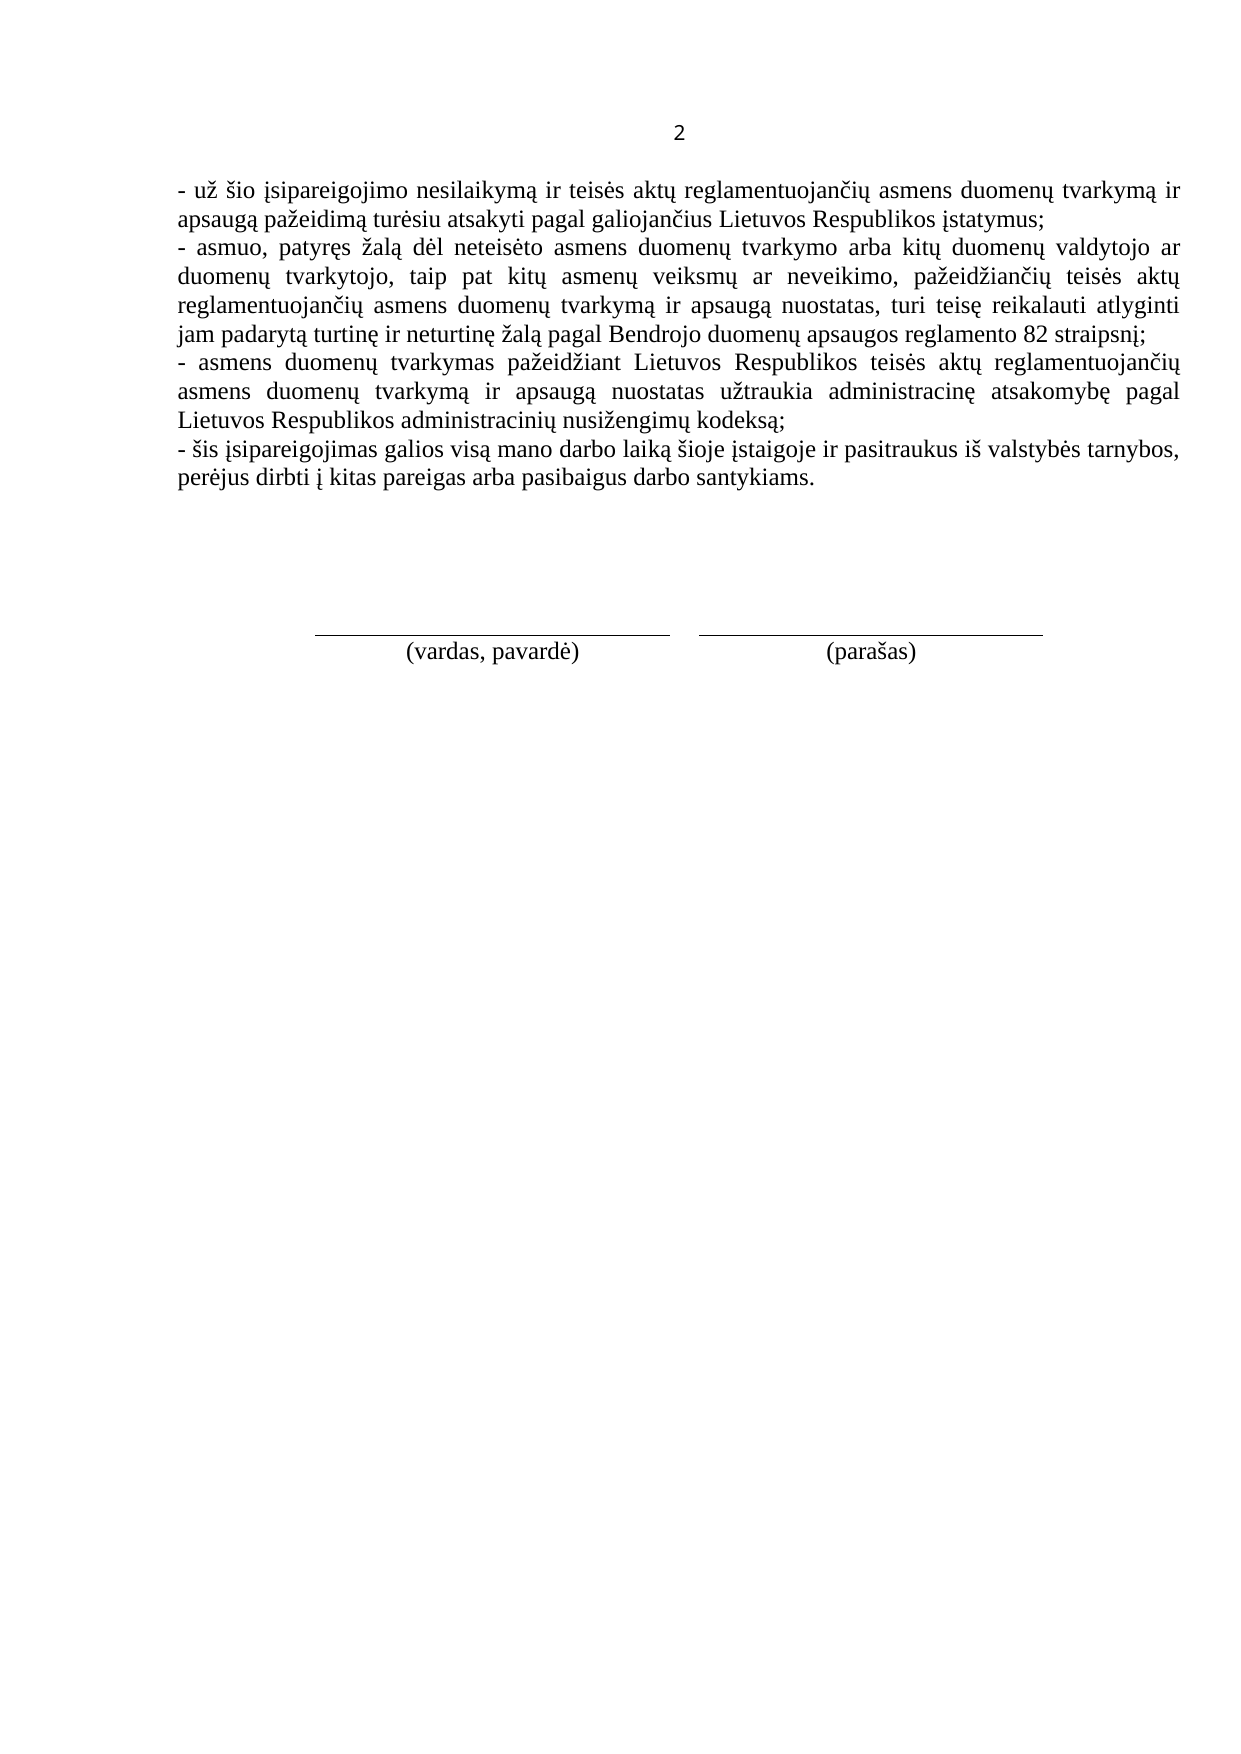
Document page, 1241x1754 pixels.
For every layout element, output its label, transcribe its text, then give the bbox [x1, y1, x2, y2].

table_header (vardas, pavardė) [315, 636, 670, 665]
table_header [670, 635, 699, 665]
table_header (parašas) [699, 636, 1043, 665]
text - asmuo, patyręs žalą dėl neteisėto asmens duomenų tvarkymo arba kitų duomenų valdytojo ar duomenų tvarkytojo, taip pat kitų asmenų veiksmų ar neveikimo, pažeidžiančių teisės aktų reglamentuojančių asmens duomenų tvarkymą ir apsaugą nuostatas, turi teisę reikalauti atlyginti jam padarytą turtinę ir neturtinę žalą pagal Bendrojo duomenų apsaugos reglamento 82 straipsnį; [177, 232, 1181, 347]
text - asmens duomenų tvarkymas pažeidžiant Lietuvos Respublikos teisės aktų reglamentuojančių asmens duomenų tvarkymą ir apsaugą nuostatas užtraukia administracinę atsakomybę pagal Lietuvos Respublikos administracinių nusižengimų kodeksą; [177, 347, 1181, 434]
text - šis įsipareigojimas galios visą mano darbo laiką šioje įstaigoje ir pasitraukus iš valstybės tarnybos, perėjus dirbti į kitas pareigas arba pasibaigus darbo santykiams. [177, 434, 1181, 491]
text - už šio įsipareigojimo nesilaikymą ir teisės aktų reglamentuojančių asmens duomenų tvarkymą ir apsaugą pažeidimą turėsiu atsakyti pagal galiojančius Lietuvos Respublikos įstatymus; [177, 175, 1181, 232]
